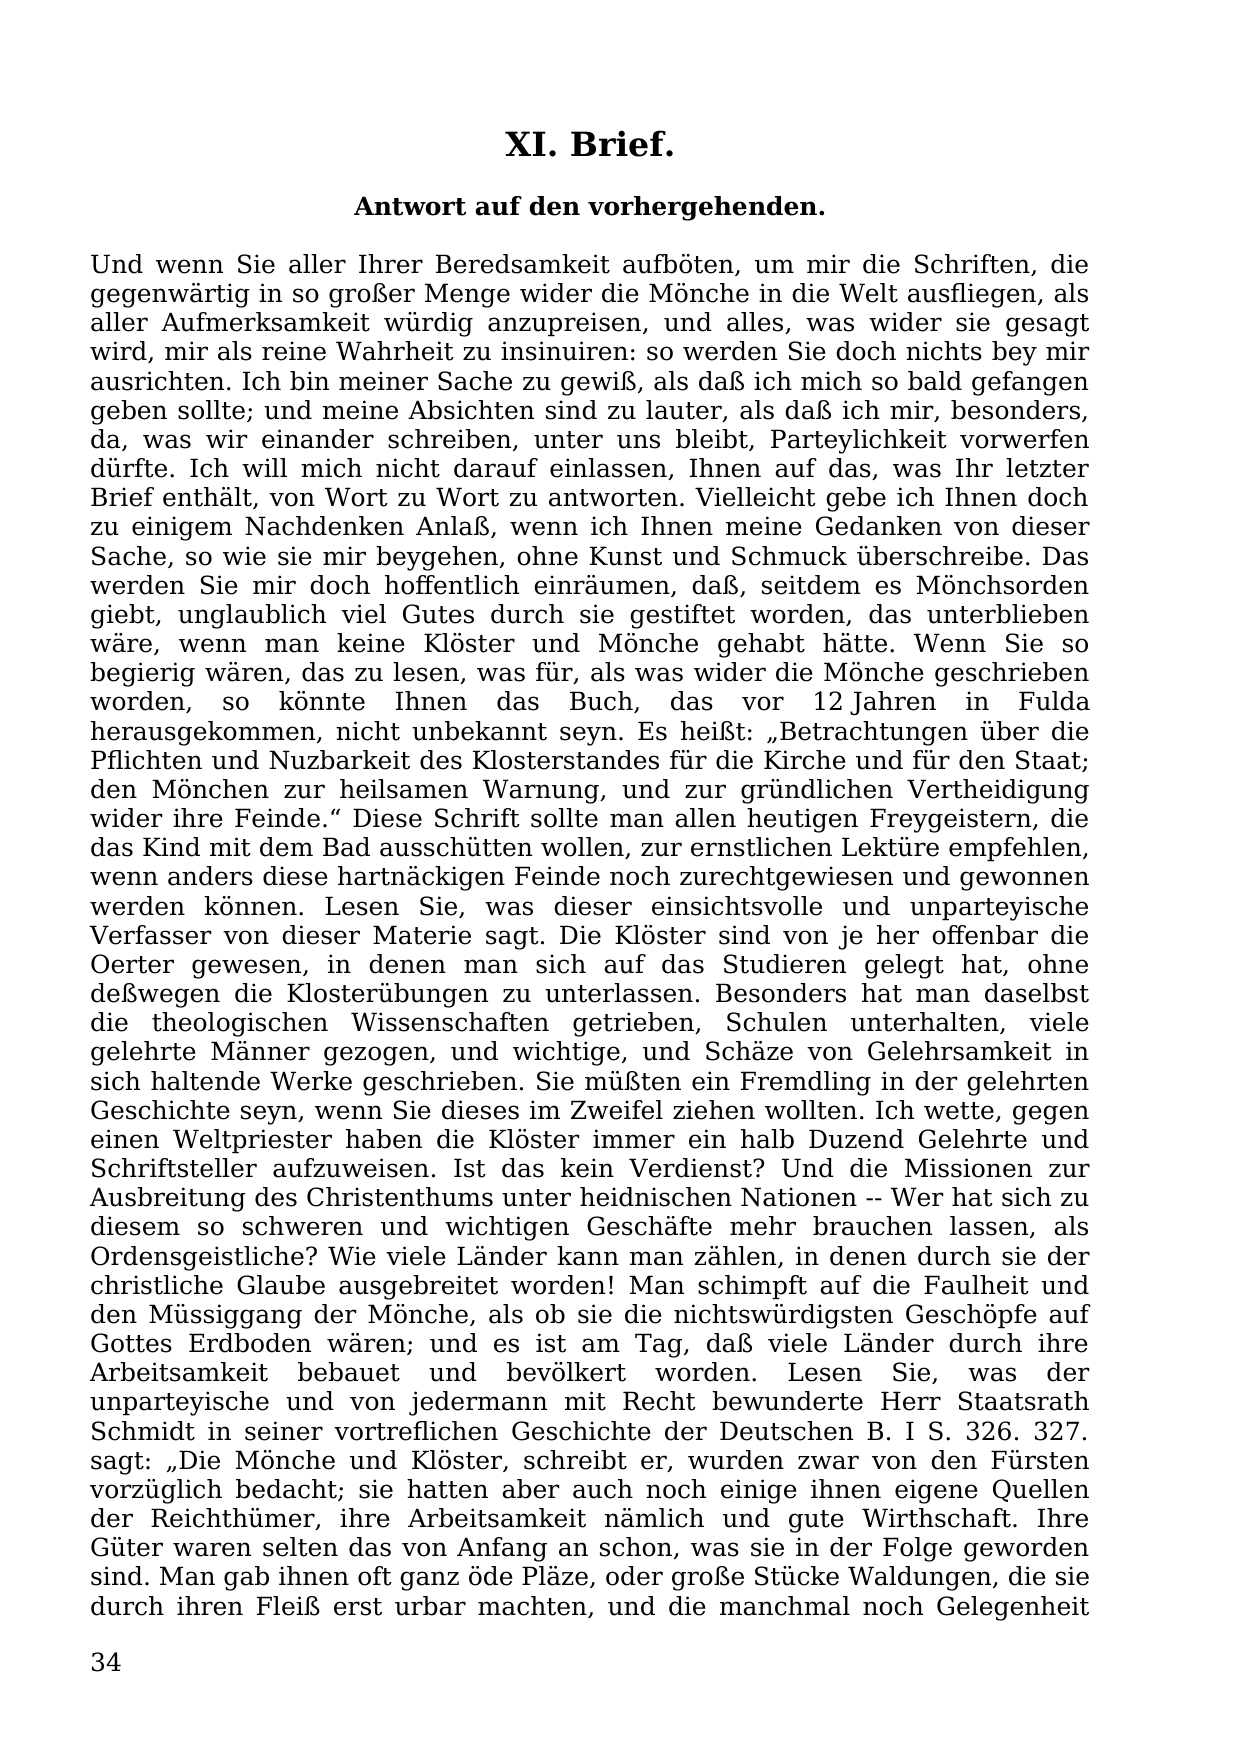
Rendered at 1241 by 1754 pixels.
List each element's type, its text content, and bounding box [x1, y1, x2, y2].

text Und wenn Sie aller Ihrer Beredsamkeit aufböten, um mir die Schriften, die gegenwärtig in so großer Menge wider die Mönche in die Welt ausfliegen, als aller Aufmerksamkeit würdig anzupreisen, und alles, was wider sie gesagt wird, mir als reine Wahrheit zu insinuiren: so werden Sie doch nichts bey mir ausrichten. Ich bin meiner Sache zu gewiß, als daß ich mich so bald gefangen geben sollte; und meine Absichten sind zu lauter, als daß ich mir, besonders, da, was wir einander schreiben, unter uns bleibt, Parteylichkeit vorwerfen dürfte. Ich will mich nicht darauf einlassen, Ihnen auf das, was Ihr letzter Brief enthält, von Wort zu Wort zu antworten. Vielleicht gebe ich Ihnen doch zu einigem Nachdenken Anlaß, wenn ich Ihnen meine Gedanken von dieser Sache, so wie sie mir beygehen, ohne Kunst und Schmuck überschreibe. Das werden Sie mir doch hoffentlich einräumen, daß, seitdem es Mönchsorden giebt, unglaublich viel Gutes durch sie gestiftet worden, das unterblieben wäre, wenn man keine Klöster und Mönche gehabt hätte. Wenn Sie so begierig wären, das zu lesen, was für, als was wider die Mönche geschrieben worden, so könnte Ihnen das Buch, das vor 12 Jahren in Fulda herausgekommen, nicht unbekannt seyn. Es heißt: „Betrachtungen über die Pflichten und Nuzbarkeit des Klosterstandes für die Kirche und für den Staat; den Mönchen zur heilsamen Warnung, und zur gründlichen Vertheidigung wider ihre Feinde.“ Diese Schrift sollte man allen heutigen Freygeistern, die das Kind mit dem Bad ausschütten wollen, zur ernstlichen Lektüre empfehlen, wenn anders diese hartnäckigen Feinde noch zurechtgewiesen und gewonnen werden können. Lesen Sie, was dieser einsichtsvolle und unparteyische Verfasser von dieser Materie sagt. Die Klöster sind von je her offenbar die Oerter gewesen, in denen man sich auf das Studieren gelegt hat, ohne deßwegen die Klosterübungen zu unterlassen. Besonders hat man daselbst die theologischen Wissenschaften getrieben, Schulen unterhalten, viele gelehrte Männer gezogen, und wichtige, und Schäze von Gelehrsamkeit in sich haltende Werke geschrieben. Sie müßten ein Fremdling in der gelehrten Geschichte seyn, wenn Sie dieses im Zweifel ziehen wollten. Ich wette, gegen einen Weltpriester haben die Klöster immer ein halb Duzend Gelehrte und Schriftsteller aufzuweisen. Ist das kein Verdienst? Und die Missionen zur Ausbreitung des Christenthums unter heidnischen Nationen -- Wer hat sich zu diesem so schweren und wichtigen Geschäfte mehr brauchen lassen, als Ordensgeistliche? Wie viele Länder kann man zählen, in denen durch sie der christliche Glaube ausgebreitet worden! Man schimpft auf die Faulheit und den Müssiggang der Mönche, als ob sie die nichtswürdigsten Geschöpfe auf Gottes Erdboden wären; und es ist am Tag, daß viele Länder durch ihre Arbeitsamkeit bebauet und bevölkert worden. Lesen Sie, was der unparteyische und von jedermann mit Recht bewunderte Herr Staatsrath Schmidt in seiner vortreflichen Geschichte der Deutschen B. I S. 326. 327. sagt: „Die Mönche und Klöster, schreibt er, wurden zwar von den Fürsten vorzüglich bedacht; sie hatten aber auch noch einige ihnen eigene Quellen der Reichthümer, ihre Arbeitsamkeit nämlich und gute Wirthschaft. Ihre Güter waren selten das von Anfang an schon, was sie in der Folge geworden sind. Man gab ihnen oft ganz öde Pläze, oder große Stücke Waldungen, die sie durch ihren Fleiß erst urbar machten, und die manchmal noch Gelegenheit [90, 250, 1091, 1621]
text Antwort auf den vorhergehenden. [90, 164, 1091, 221]
text XI. Brief. [90, 104, 1091, 164]
